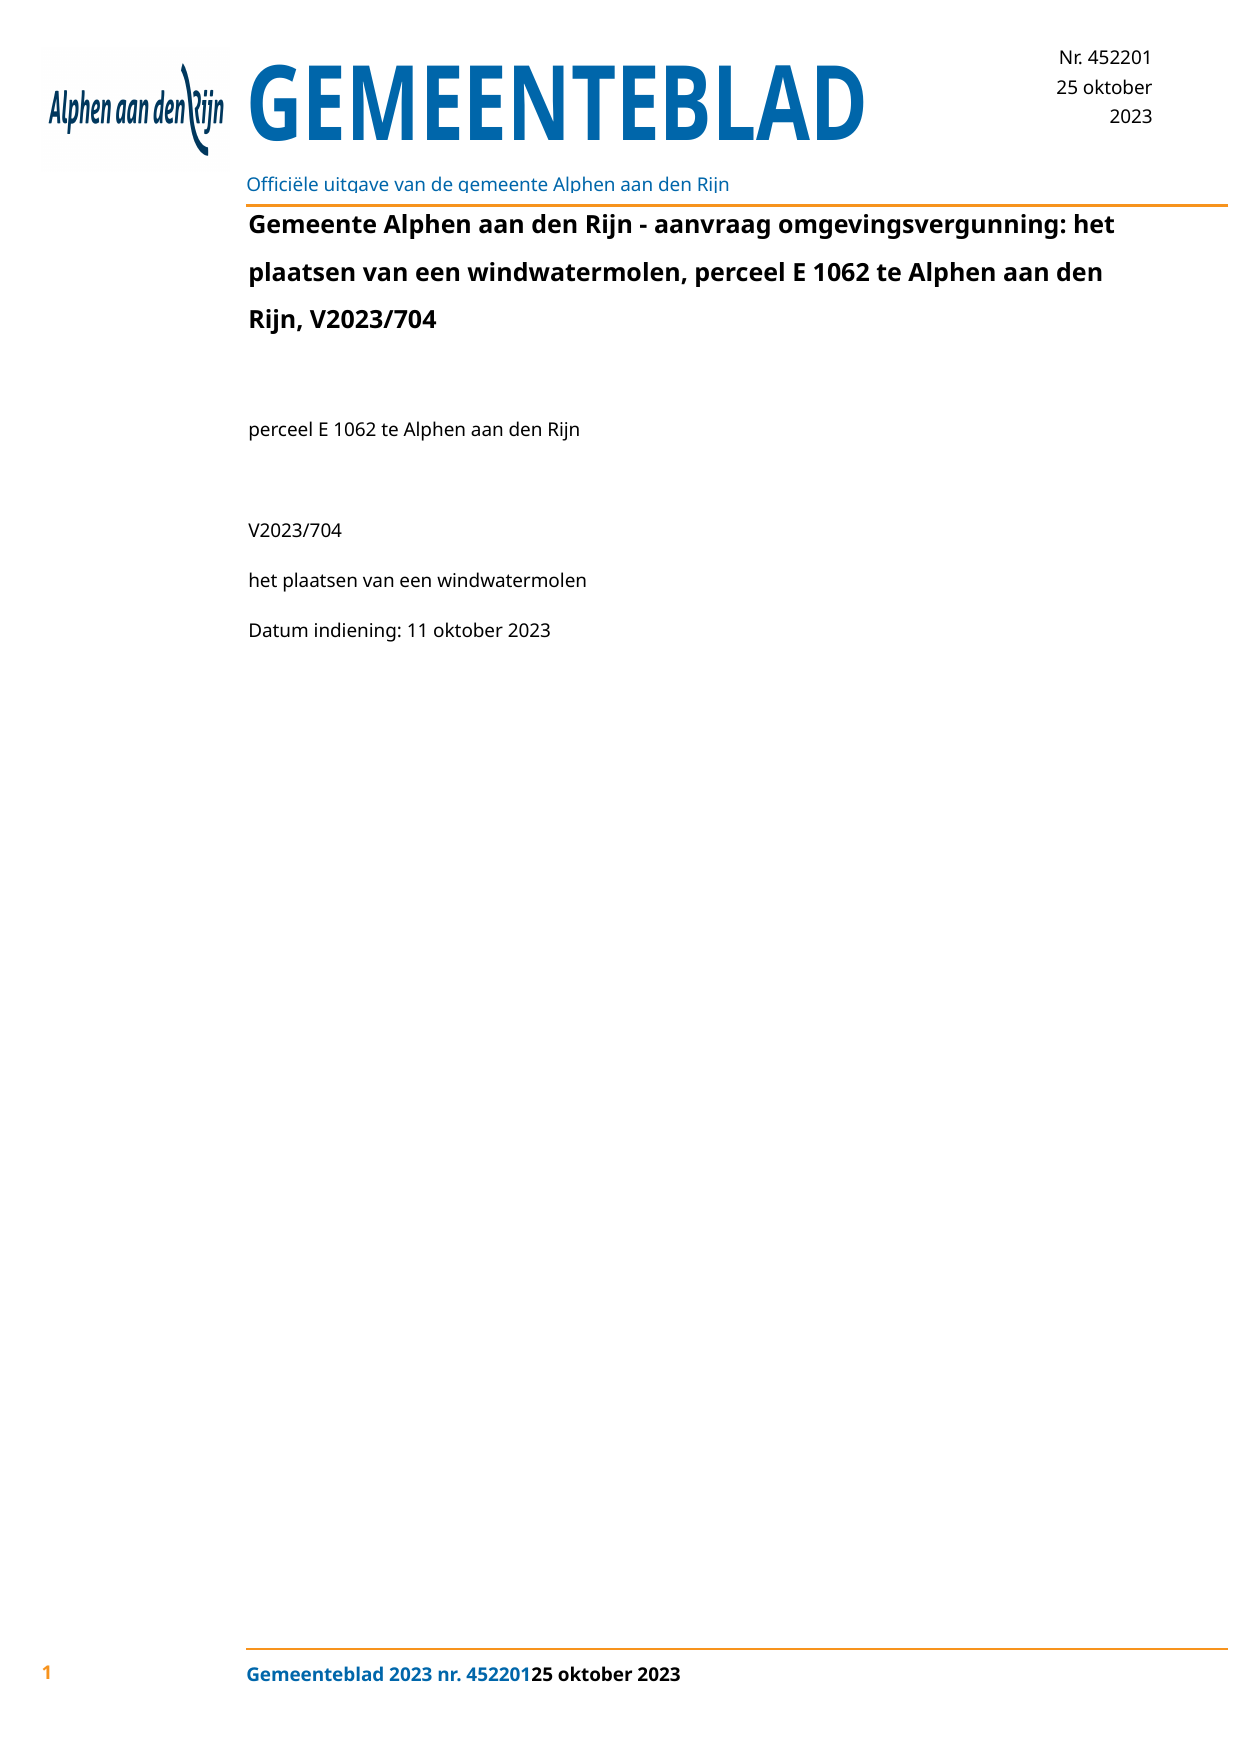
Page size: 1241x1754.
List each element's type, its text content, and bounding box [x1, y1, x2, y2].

text perceel E 1062 te Alphen aan den Rijn [248, 416, 1152, 442]
text V2023/704 [248, 517, 1152, 542]
text Datum indiening: 11 oktober 2023 [248, 618, 1152, 643]
text het plaatsen van een windwatermolen [248, 567, 1152, 593]
picture [41, 47, 231, 172]
text Gemeente Alphen aan den Rijn - aanvraag omgevingsvergunning: het plaatsen van een windwatermolen, perceel E 1062 te Alphen aan den Rijn, V2023/704 [248, 207, 1152, 336]
